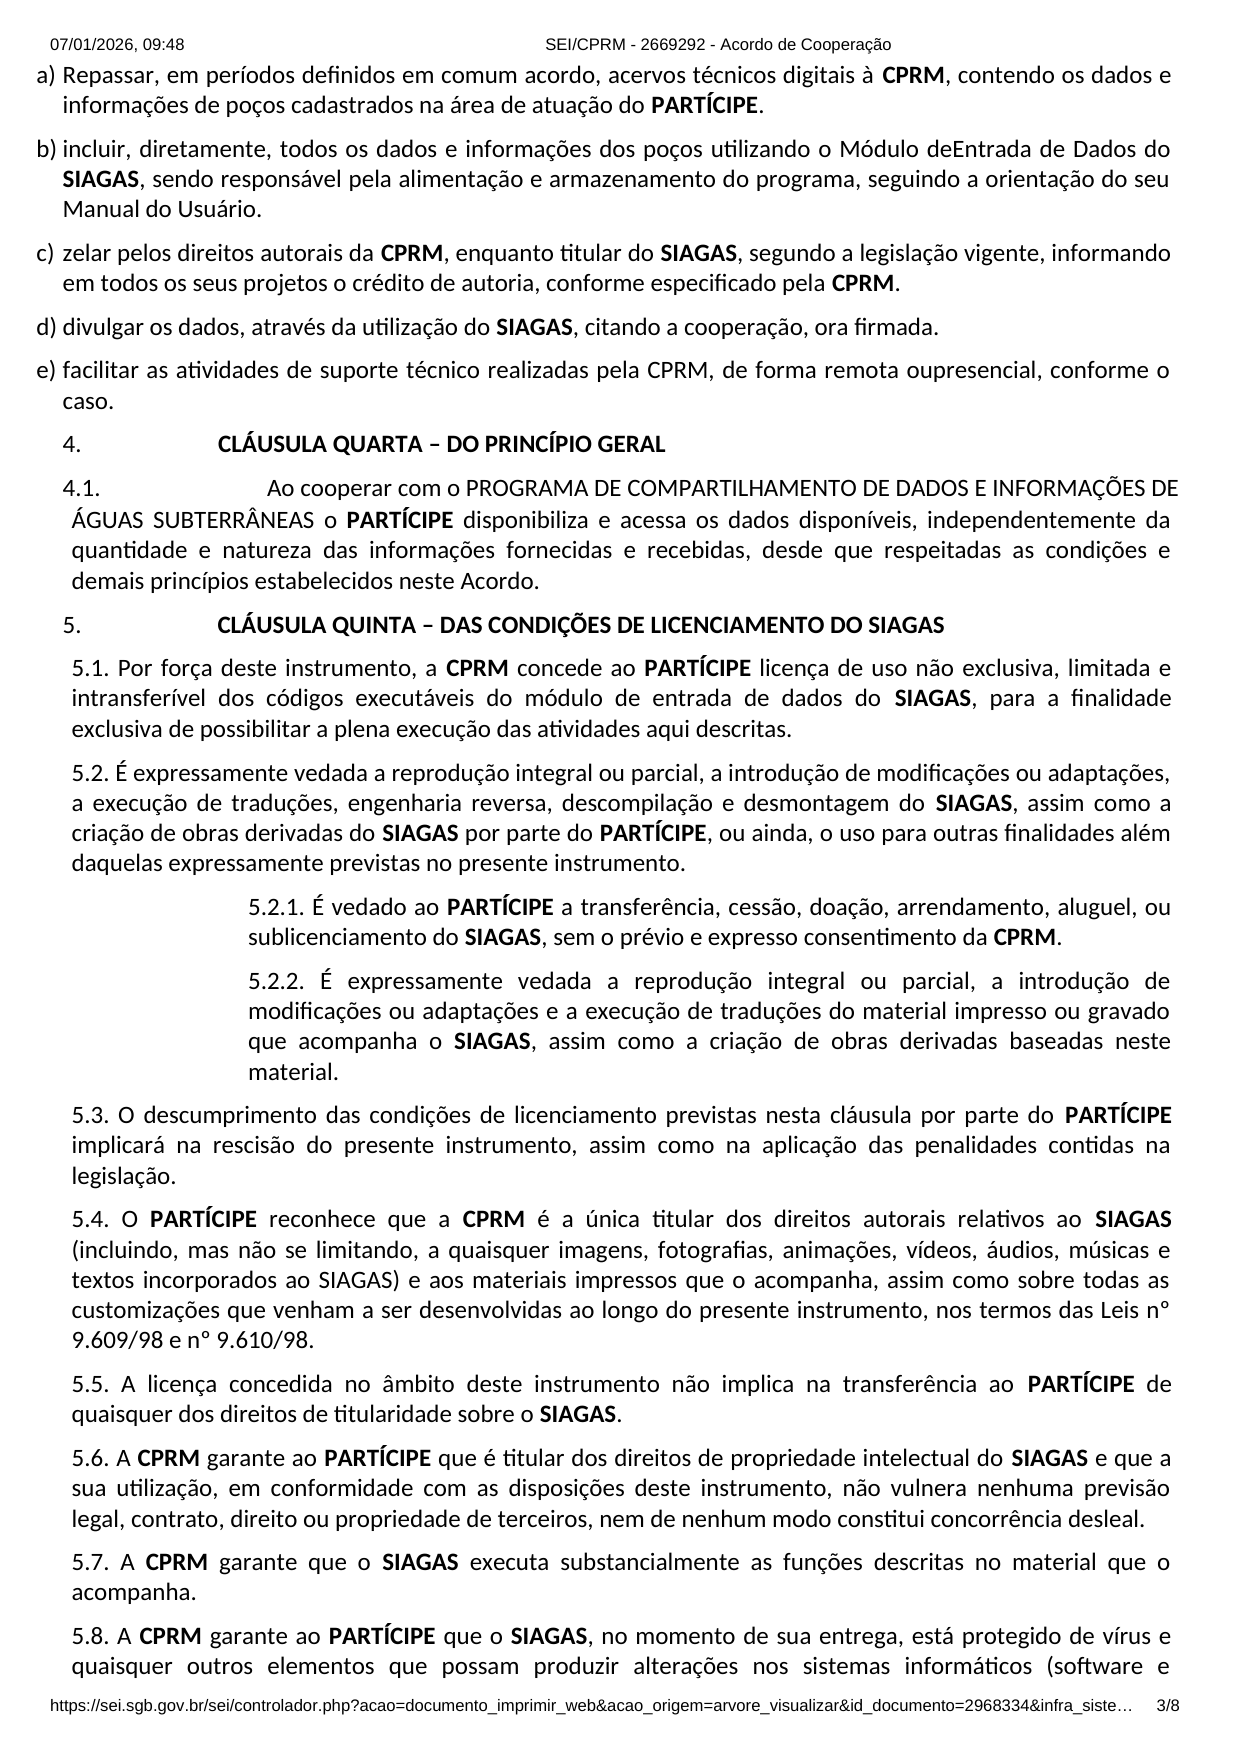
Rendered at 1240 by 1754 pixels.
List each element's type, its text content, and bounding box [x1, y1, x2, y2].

list facilitar as atividades de suporte técnico realizadas pela CPRM, de forma remota oupresencial, conforme o caso. [36, 355, 1172, 415]
subtitle 5. CLÁUSULA QUINTA – DAS CONDIÇÕES DE LICENCIAMENTO DO SIAGAS [62, 609, 1180, 639]
list Repassar, em períodos definidos em comum acordo, acervos técnicos digitais à CPRM, contendo os dados e informações de poços cadastrados na área de atuação do PARTÍCIPE. [36, 59, 1172, 120]
text 5.4. O PARTÍCIPE reconhece que a CPRM é a única titular dos direitos autorais relativos ao SIAGAS (incluindo, mas não se limitando, a quaisquer imagens, fotografias, animações, vídeos, áudios, músicas e textos incorporados ao SIAGAS) e aos materiais impressos que o acompanha, assim como sobre todas as customizações que venham a ser desenvolvidas ao longo do presente instrumento, nos termos das Leis nº 9.609/98 e nº 9.610/98. [71, 1204, 1172, 1355]
text 5.5. A licença concedida no âmbito deste instrumento não implica na transferência ao PARTÍCIPE de quaisquer dos direitos de titularidade sobre o SIAGAS. [71, 1368, 1172, 1429]
text 5.2.1. É vedado ao PARTÍCIPE a transferência, cessão, doação, arrendamento, aluguel, ou sublicenciamento do SIAGAS, sem o prévio e expresso consentimento da CPRM. [248, 891, 1172, 952]
text 5.2.2. É expressamente vedada a reprodução integral ou parcial, a introdução de modificações ou adaptações e a execução de traduções do material impresso ou gravado que acompanha o SIAGAS, assim como a criação de obras derivadas baseadas neste material. [248, 965, 1172, 1086]
list divulgar os dados, através da utilização do SIAGAS, citando a cooperação, ora firmada. [36, 311, 1172, 341]
list incluir, diretamente, todos os dados e informações dos poços utilizando o Módulo deEntrada de Dados do SIAGAS, sendo responsável pela alimentação e armazenamento do programa, seguindo a orientação do seu Manual do Usuário. [36, 133, 1172, 224]
text 4.1. Ao cooperar com o PROGRAMA DE COMPARTILHAMENTO DE DADOS E INFORMAÇÕES DE [62, 472, 1180, 503]
text 5.2. É expressamente vedada a reprodução integral ou parcial, a introdução de modificações ou adaptações, a execução de traduções, engenharia reversa, descompilação e desmontagem do SIAGAS, assim como a criação de obras derivadas do SIAGAS por parte do PARTÍCIPE, ou ainda, o uso para outras finalidades além daquelas expressamente previstas no presente instrumento. [71, 757, 1172, 878]
text 5.7. A CPRM garante que o SIAGAS executa substancialmente as funções descritas no material que o acompanha. [71, 1547, 1172, 1607]
text 5.8. A CPRM garante ao PARTÍCIPE que o SIAGAS, no momento de sua entrega, está protegido de vírus e quaisquer outros elementos que possam produzir alterações nos sistemas informáticos (software e [71, 1620, 1172, 1681]
text ÁGUAS SUBTERRÂNEAS o PARTÍCIPE disponibiliza e acessa os dados disponíveis, independentemente da quantidade e natureza das informações fornecidas e recebidas, desde que respeitadas as condições e demais princípios estabelecidos neste Acordo. [71, 505, 1172, 596]
subtitle 4. CLÁUSULA QUARTA – DO PRINCÍPIO GERAL [62, 429, 1180, 459]
text 5.1. Por força deste instrumento, a CPRM concede ao PARTÍCIPE licença de uso não exclusiva, limitada e intransferível dos códigos executáveis do módulo de entrada de dados do SIAGAS, para a finalidade exclusiva de possibilitar a plena execução das atividades aqui descritas. [71, 653, 1172, 743]
text 5.3. O descumprimento das condições de licenciamento previstas nesta cláusula por parte do PARTÍCIPE implicará na rescisão do presente instrumento, assim como na aplicação das penalidades contidas na legislação. [71, 1099, 1172, 1190]
list zelar pelos direitos autorais da CPRM, enquanto titular do SIAGAS, segundo a legislação vigente, informando em todos os seus projetos o crédito de autoria, conforme especificado pela CPRM. [36, 237, 1172, 298]
text 5.6. A CPRM garante ao PARTÍCIPE que é titular dos direitos de propriedade intelectual do SIAGAS e que a sua utilização, em conformidade com as disposições deste instrumento, não vulnera nenhuma previsão legal, contrato, direito ou propriedade de terceiros, nem de nenhum modo constitui concorrência desleal. [71, 1442, 1172, 1533]
